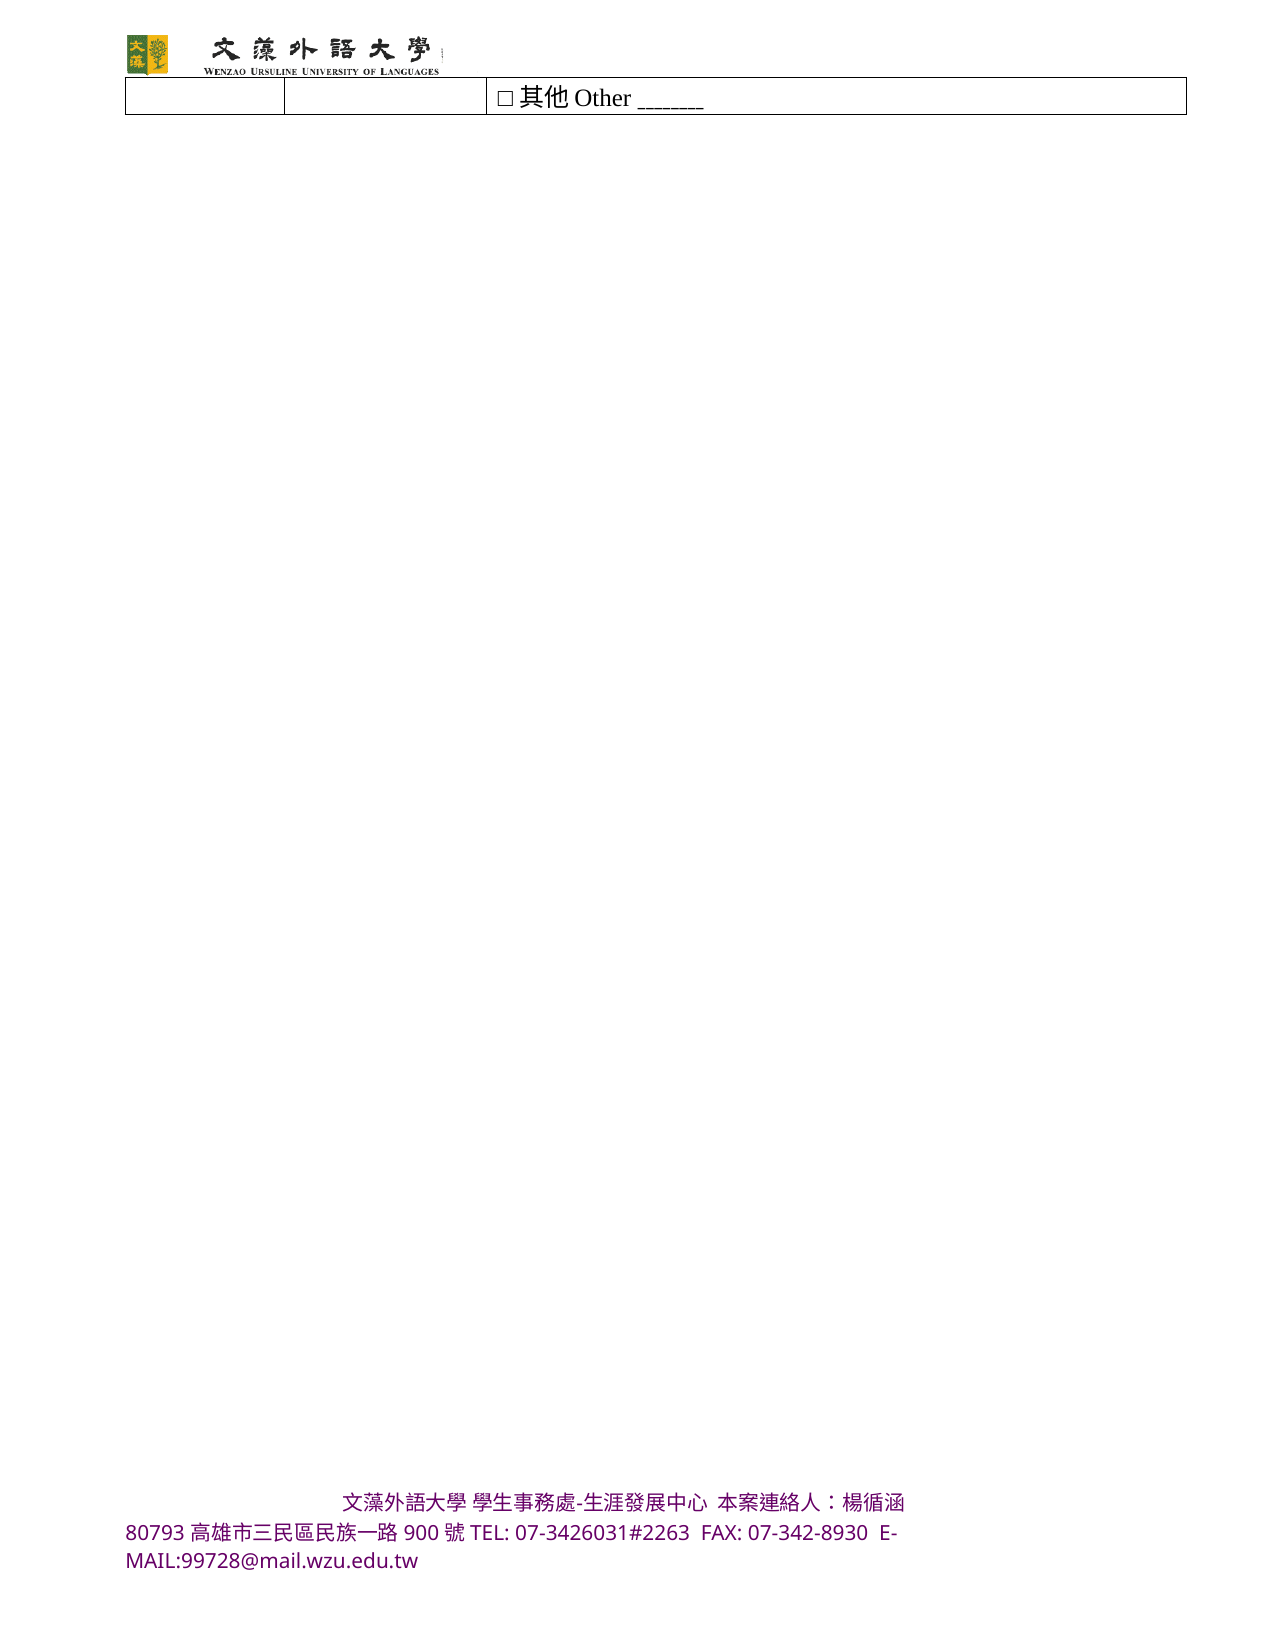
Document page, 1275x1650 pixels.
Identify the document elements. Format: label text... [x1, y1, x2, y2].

table_cell [285, 78, 486, 114]
table_cell [126, 78, 284, 114]
table_cell □ 其他Other ˍˍˍˍˍˍˍˍ [487, 78, 1186, 114]
